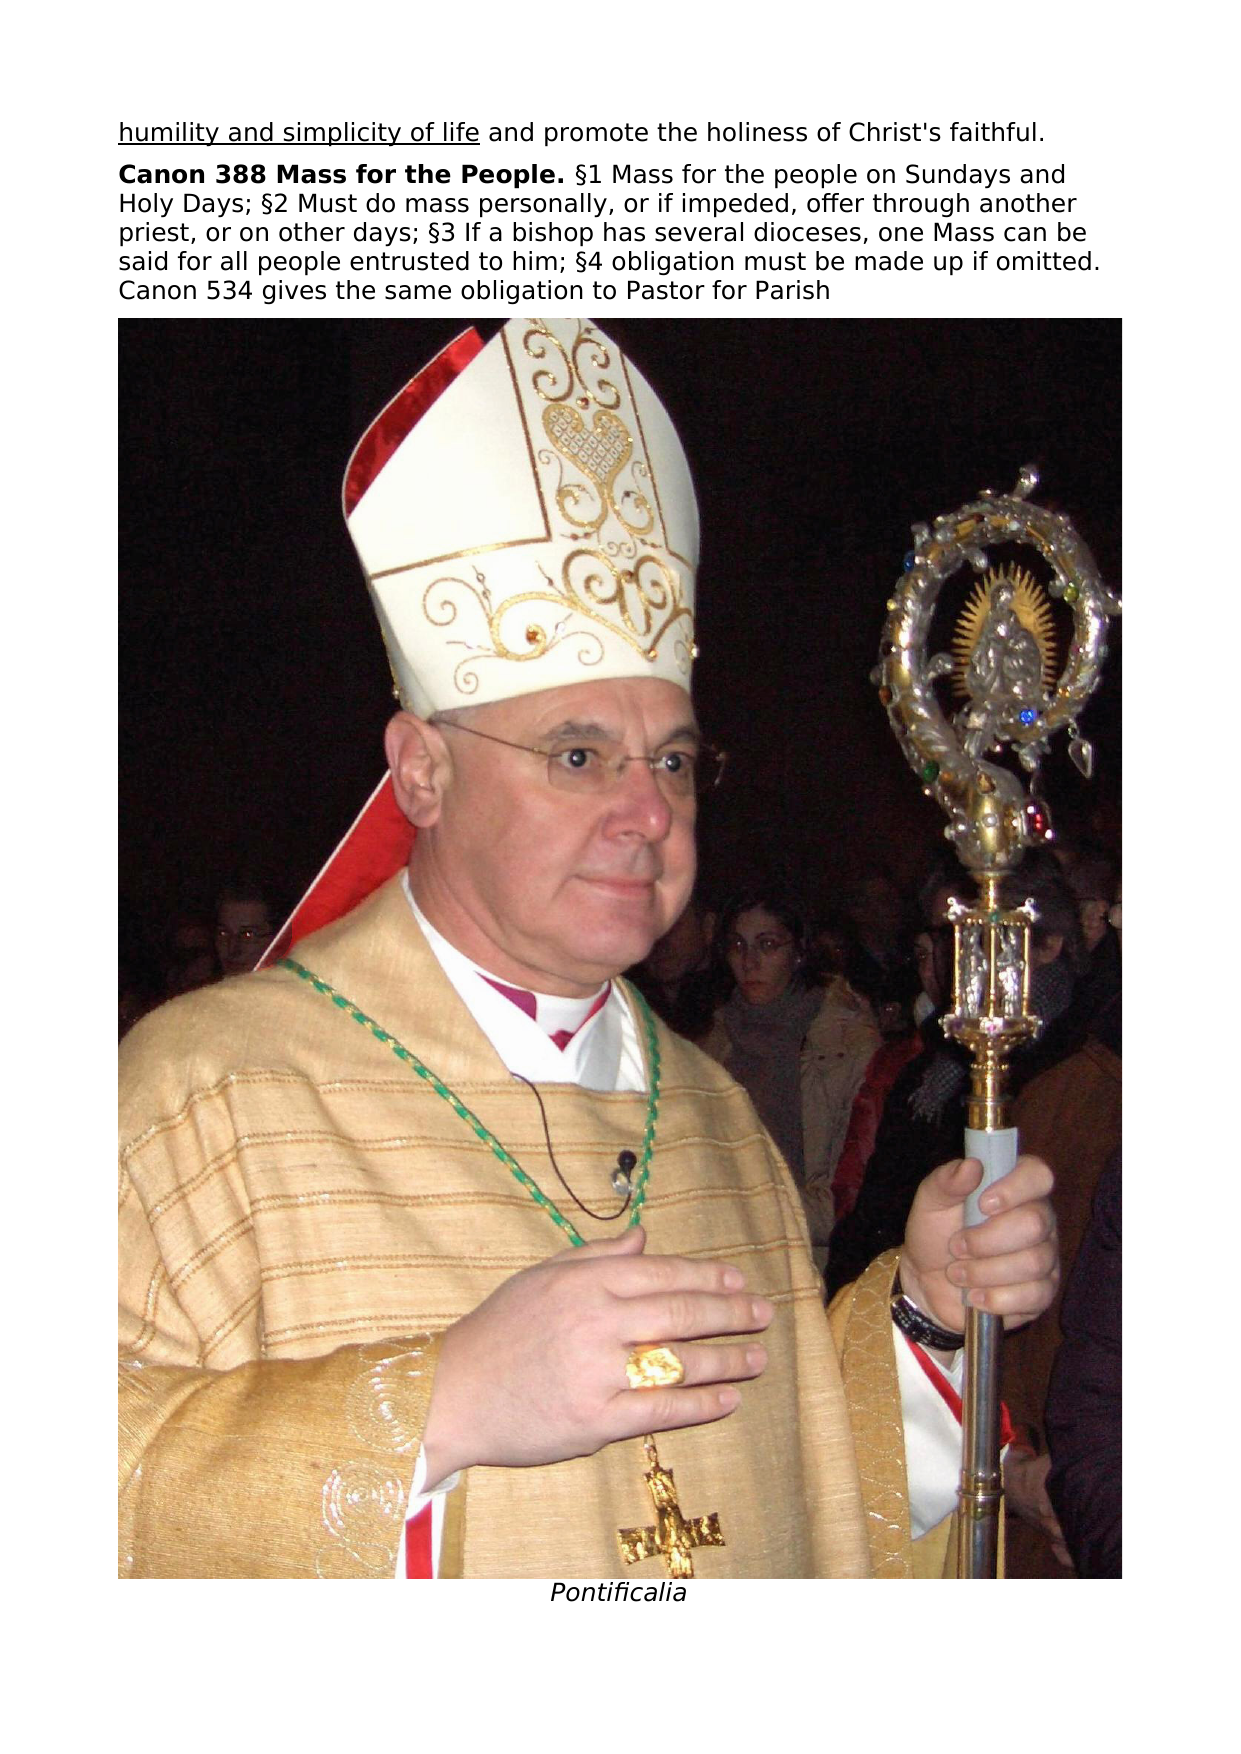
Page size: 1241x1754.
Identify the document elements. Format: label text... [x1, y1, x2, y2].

text humility and simplicity of life and promote the holiness of Christ's faithful. [118, 118, 1122, 147]
text Canon 388 Mass for the People. §1 Mass for the people on Sundays and Holy Days; §2 Must do mass personally, or if impeded, offer through another priest, or on other days; §3 If a bishop has several dioceses, one Mass can be said for all people entrusted to him; §4 obligation must be made up if omitted. Canon 534 gives the same obligation to Pastor for Parish [118, 160, 1122, 306]
picture [118, 318, 1123, 1579]
text Pontificalia [118, 1579, 1122, 1607]
